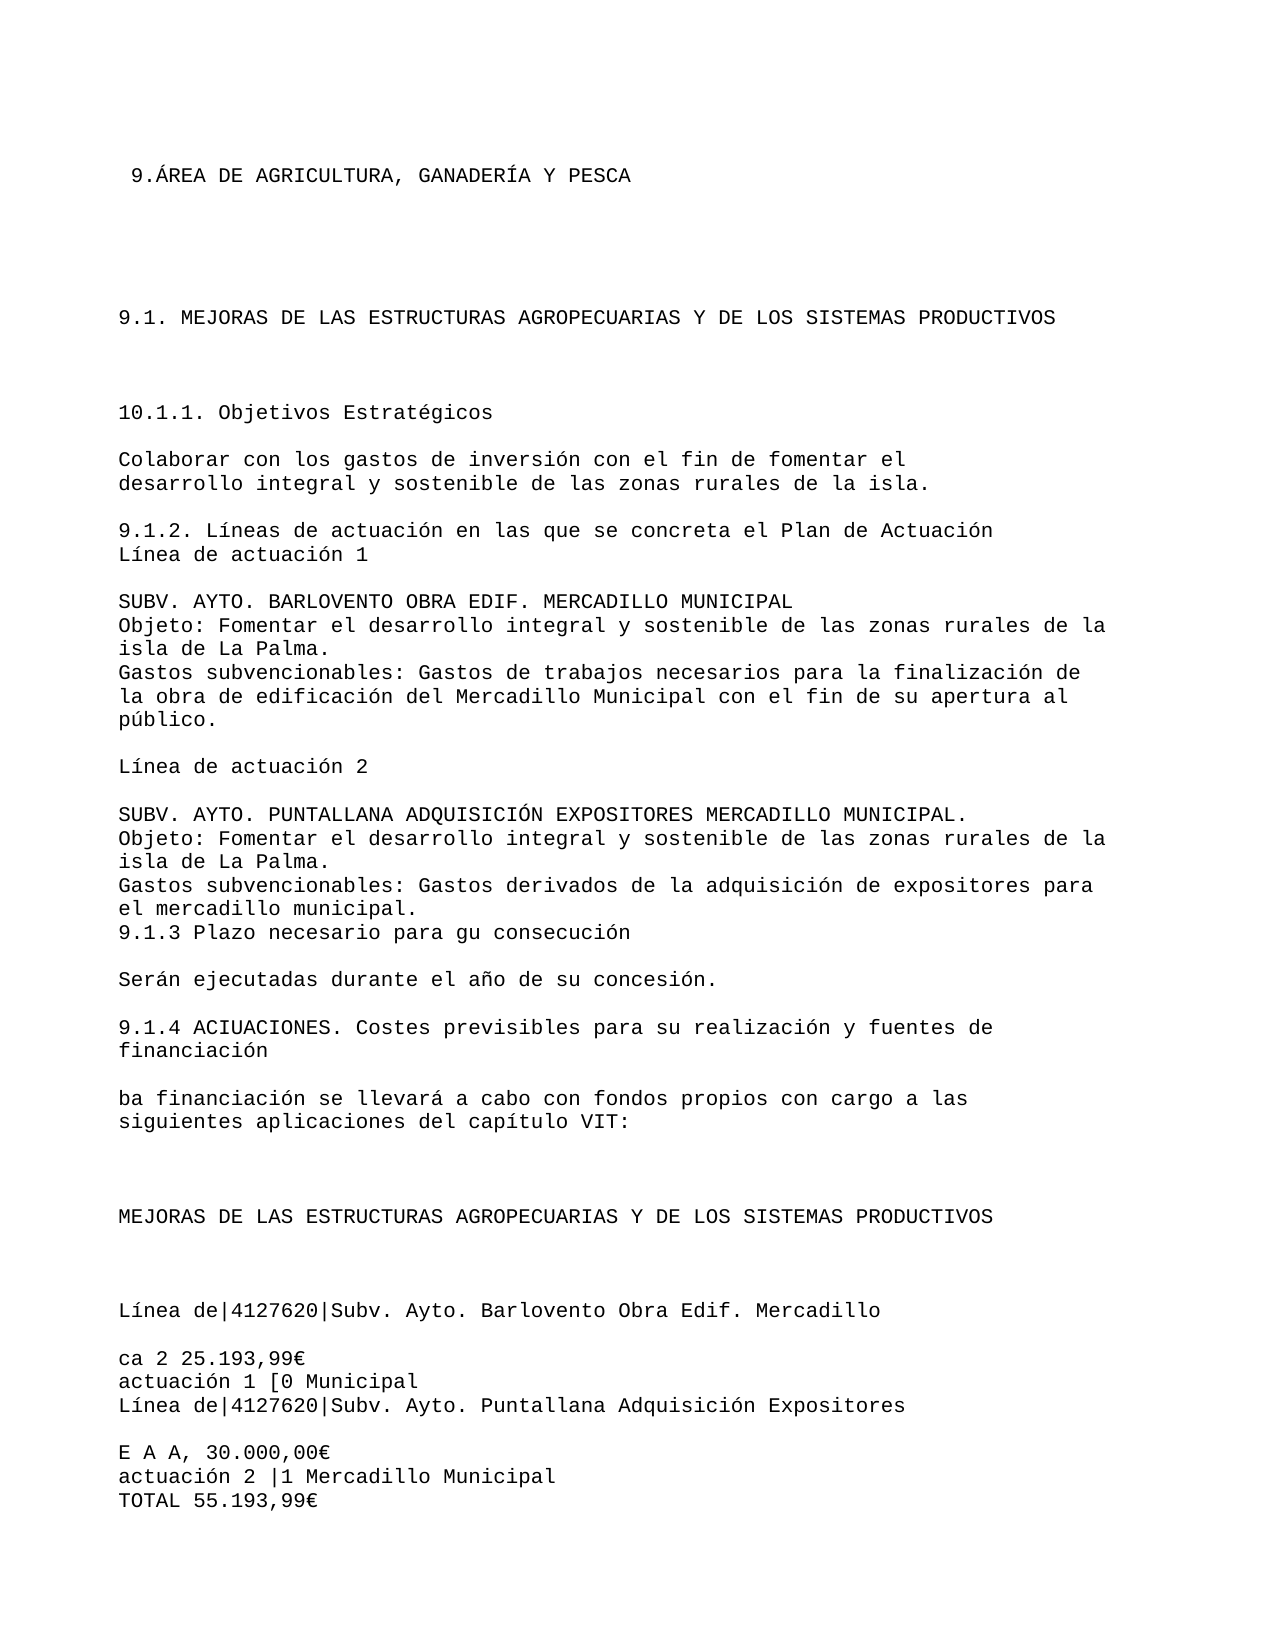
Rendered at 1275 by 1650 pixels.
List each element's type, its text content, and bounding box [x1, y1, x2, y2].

text Línea de actuación 2 [118, 757, 1157, 780]
text 10.1.1. Objetivos Estratégicos [118, 402, 1157, 426]
text Gastos subvencionables: Gastos derivados de la adquisición de expositores para [118, 875, 1157, 898]
text desarrollo integral y sostenible de las zonas rurales de la isla. [118, 473, 1157, 496]
text Colaborar con los gastos de inversión con el fin de fomentar el [118, 449, 1157, 473]
text el mercadillo municipal. [118, 898, 1157, 922]
text actuación 1 [0 Municipal [118, 1371, 1157, 1395]
text TOTAL 55.193,99€ [118, 1489, 1157, 1513]
text SUBV. AYTO. PUNTALLANA ADQUISICIÓN EXPOSITORES MERCADILLO MUNICIPAL. [118, 804, 1157, 827]
text público. [118, 709, 1157, 733]
text SUBV. AYTO. BARLOVENTO OBRA EDIF. MERCADILLO MUNICIPAL [118, 591, 1157, 615]
text ca 2 25.193,99€ [118, 1348, 1157, 1371]
text MEJORAS DE LAS ESTRUCTURAS AGROPECUARIAS Y DE LOS SISTEMAS PRODUCTIVOS [118, 1206, 1157, 1229]
text 9.1. MEJORAS DE LAS ESTRUCTURAS AGROPECUARIAS Y DE LOS SISTEMAS PRODUCTIVOS [118, 307, 1157, 331]
text 9.1.4 ACIUACIONES. Costes previsibles para su realización y fuentes de [118, 1017, 1157, 1040]
text actuación 2 |1 Mercadillo Municipal [118, 1466, 1157, 1489]
text E A A, 30.000,00€ [118, 1442, 1157, 1466]
text isla de La Palma. [118, 851, 1157, 875]
text la obra de edificación del Mercadillo Municipal con el fin de su apertura al [118, 686, 1157, 709]
text Línea de actuación 1 [118, 544, 1157, 567]
text isla de La Palma. [118, 638, 1157, 662]
text Objeto: Fomentar el desarrollo integral y sostenible de las zonas rurales de la [118, 827, 1157, 851]
text Gastos subvencionables: Gastos de trabajos necesarios para la finalización de [118, 662, 1157, 686]
text 9.ÁREA DE AGRICULTURA, GANADERÍA Y PESCA [118, 165, 1157, 189]
text siguientes aplicaciones del capítulo VIT: [118, 1111, 1157, 1135]
text Línea de|4127620|Subv. Ayto. Puntallana Adquisición Expositores [118, 1395, 1157, 1419]
text financiación [118, 1040, 1157, 1064]
text ba financiación se llevará a cabo con fondos propios con cargo a las [118, 1088, 1157, 1111]
text Objeto: Fomentar el desarrollo integral y sostenible de las zonas rurales de la [118, 615, 1157, 638]
text Línea de|4127620|Subv. Ayto. Barlovento Obra Edif. Mercadillo [118, 1300, 1157, 1324]
text 9.1.2. Líneas de actuación en las que se concreta el Plan de Actuación [118, 520, 1157, 544]
text 9.1.3 Plazo necesario para gu consecución [118, 922, 1157, 946]
text Serán ejecutadas durante el año de su concesión. [118, 969, 1157, 993]
